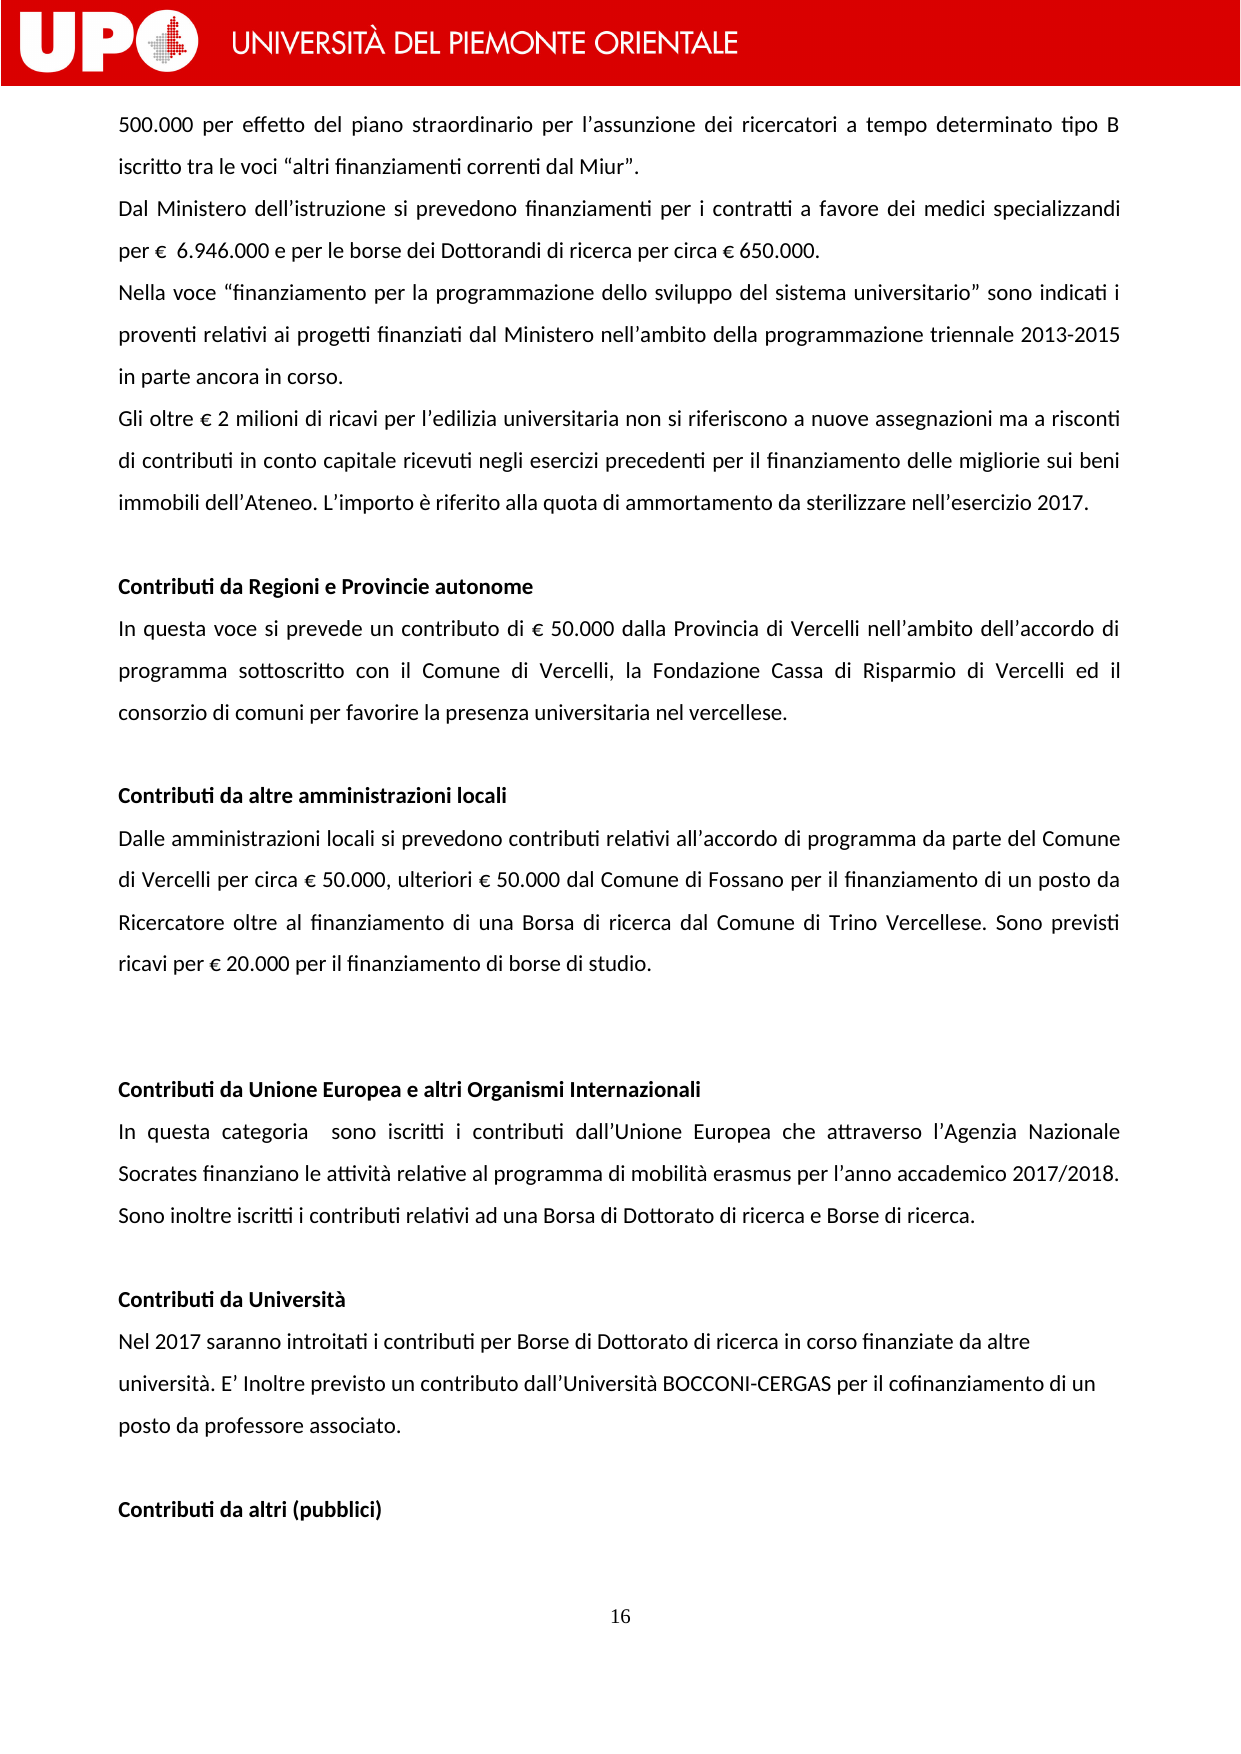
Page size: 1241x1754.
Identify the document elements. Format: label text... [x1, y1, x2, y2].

text Contributi da altre amministrazioni locali [118, 782, 1122, 810]
text Dal Ministero dell’istruzione si prevedono finanziamenti per i contratti a favore dei medici specializzandi per € 6.946.000 e per le borse dei Dottorandi di ricerca per circa € 650.000. [118, 194, 1122, 264]
text Nel 2017 saranno introitati i contributi per Borse di Dottorato di ricerca in corso finanziate da altre università. E’ Inoltre previsto un contributo dall’Università BOCCONI-CERGAS per il cofinanziamento di un posto da professore associato. [118, 1327, 1122, 1439]
text Contributi da Regioni e Provincie autonome [118, 572, 1122, 600]
text In questa voce si prevede un contributo di € 50.000 dalla Provincia di Vercelli nell’ambito dell’accordo di programma sottoscritto con il Comune di Vercelli, la Fondazione Cassa di Risparmio di Vercelli ed il consorzio di comuni per favorire la presenza universitaria nel vercellese. [118, 614, 1122, 726]
text Contributi da altri (pubblici) [118, 1495, 1122, 1523]
text Dalle amministrazioni locali si prevedono contributi relativi all’accordo di programma da parte del Comune di Vercelli per circa € 50.000, ulteriori € 50.000 dal Comune di Fossano per il finanziamento di un posto da Ricercatore oltre al finanziamento di una Borsa di ricerca dal Comune di Trino Vercellese. Sono previsti ricavi per € 20.000 per il finanziamento di borse di studio. [118, 824, 1122, 978]
text 500.000 per effetto del piano straordinario per l’assunzione dei ricercatori a tempo determinato tipo B iscritto tra le voci “altri finanziamenti correnti dal Miur”. [118, 110, 1122, 180]
text Gli oltre € 2 milioni di ricavi per l’edilizia universitaria non si riferiscono a nuove assegnazioni ma a risconti di contributi in conto capitale ricevuti negli esercizi precedenti per il finanziamento delle migliorie sui beni immobili dell’Ateneo. L’importo è riferito alla quota di ammortamento da sterilizzare nell’esercizio 2017. [118, 404, 1122, 516]
text Nella voce “finanziamento per la programmazione dello sviluppo del sistema universitario” sono indicati i proventi relativi ai progetti finanziati dal Ministero nell’ambito della programmazione triennale 2013-2015 in parte ancora in corso. [118, 278, 1122, 390]
text Contributi da Unione Europea e altri Organismi Internazionali [118, 1076, 1122, 1103]
text In questa categoria sono iscritti i contributi dall’Unione Europea che attraverso l’Agenzia Nazionale Socrates finanziano le attività relative al programma di mobilità erasmus per l’anno accademico 2017/2018. Sono inoltre iscritti i contributi relativi ad una Borsa di Dottorato di ricerca e Borse di ricerca. [118, 1117, 1122, 1229]
text Contributi da Università [118, 1285, 1122, 1313]
